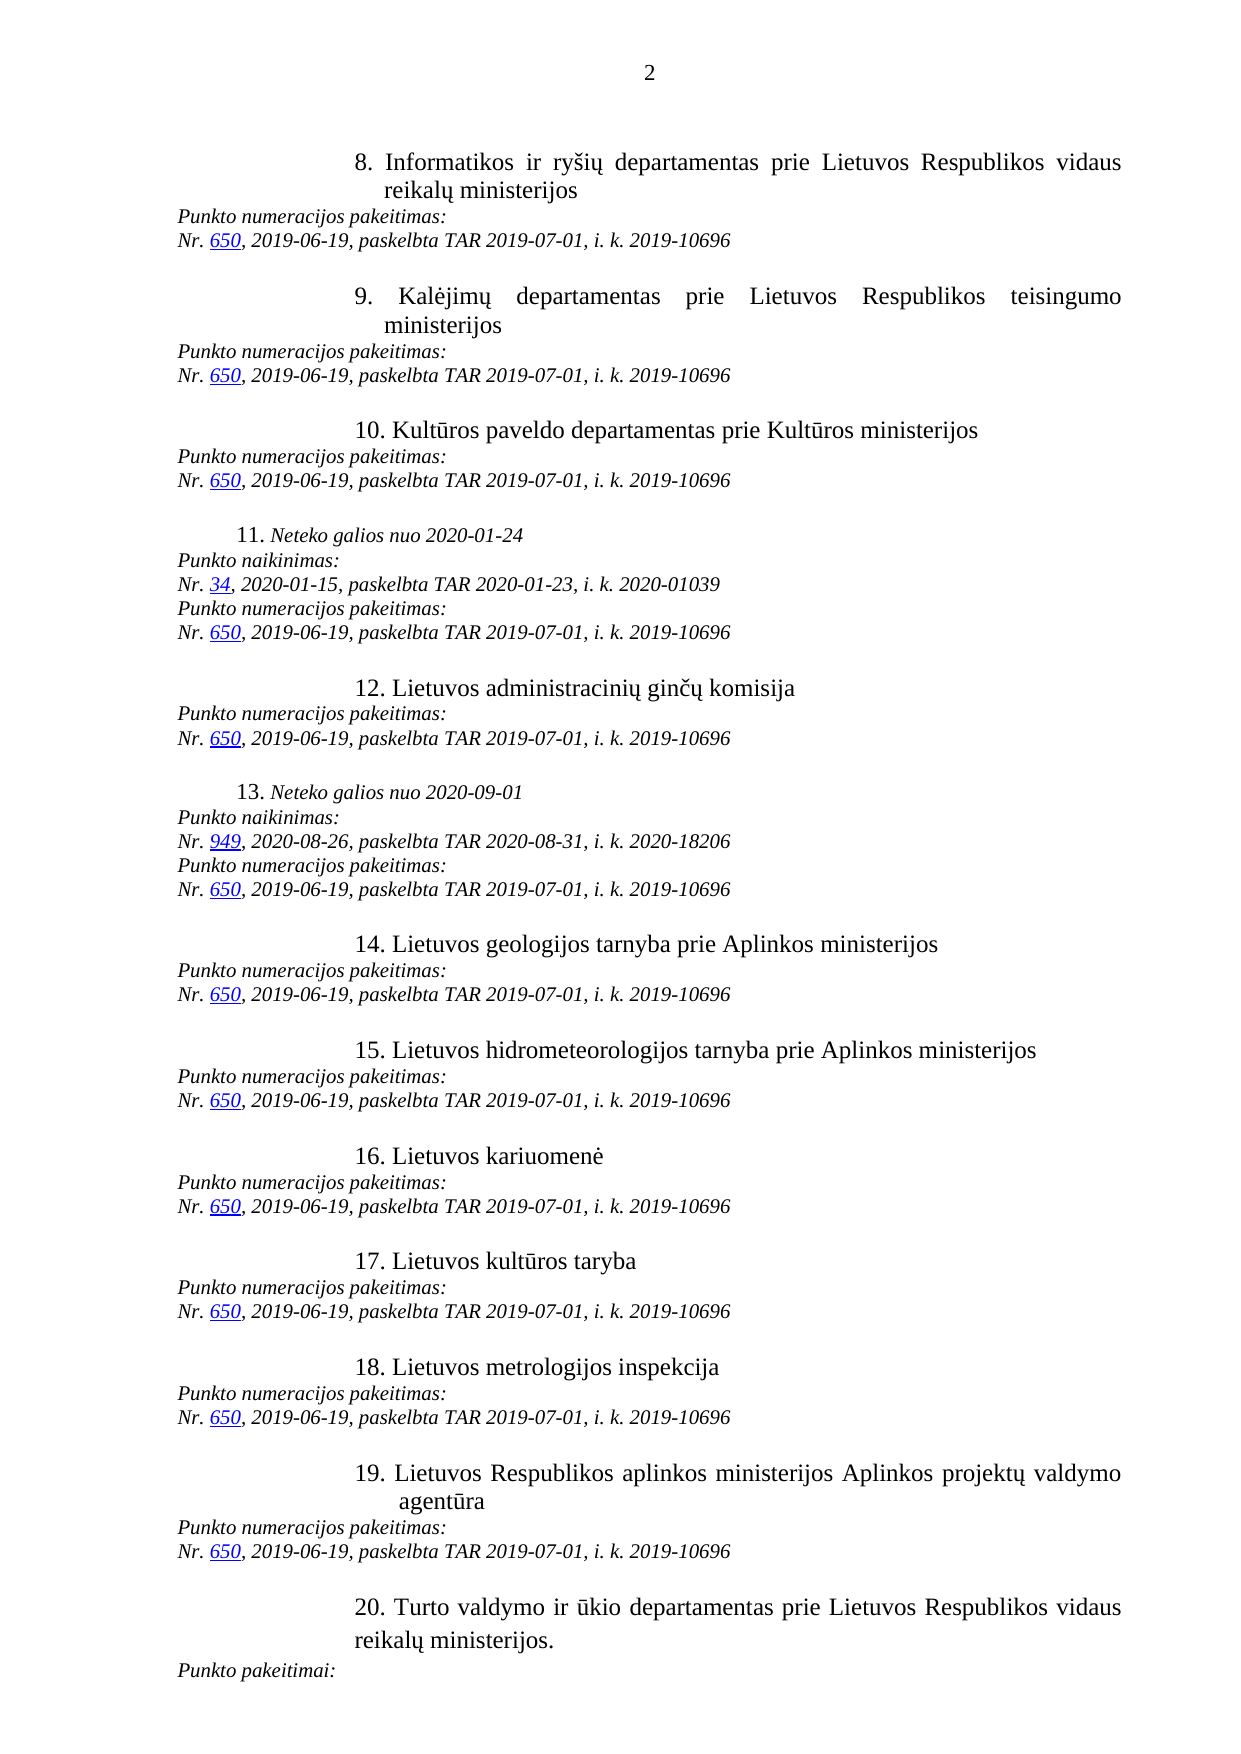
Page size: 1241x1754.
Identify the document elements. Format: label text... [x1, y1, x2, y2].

text Nr. 650, 2019-06-19, paskelbta TAR 2019-07-01, i. k. 2019-10696 [177, 228, 1122, 252]
text Punkto naikinimas: [177, 804, 1122, 829]
text Punkto naikinimas: [177, 548, 1122, 572]
text Nr. 650, 2019-06-19, paskelbta TAR 2019-07-01, i. k. 2019-10696 [177, 1539, 1122, 1563]
text 9. Kalėjimų departamentas prie Lietuvos Respublikos teisingumo ministerijos [354, 281, 1122, 339]
text 20. Turto valdymo ir ūkio departamentas prie Lietuvos Respublikos vidaus reikalų ministerijos. [354, 1592, 1122, 1654]
text Nr. 650, 2019-06-19, paskelbta TAR 2019-07-01, i. k. 2019-10696 [177, 1405, 1122, 1429]
text Punkto numeracijos pakeitimas: [177, 701, 1122, 725]
text Nr. 650, 2019-06-19, paskelbta TAR 2019-07-01, i. k. 2019-10696 [177, 620, 1122, 644]
text Punkto numeracijos pakeitimas: [177, 444, 1122, 468]
text 14. Lietuvos geologijos tarnyba prie Aplinkos ministerijos [354, 929, 1122, 958]
text Punkto pakeitimai: [177, 1658, 1122, 1682]
text Punkto numeracijos pakeitimas: [177, 1381, 1122, 1405]
text Punkto numeracijos pakeitimas: [177, 596, 1122, 620]
text 13. Neteko galios nuo 2020-09-01 [177, 778, 1122, 804]
text Nr. 650, 2019-06-19, paskelbta TAR 2019-07-01, i. k. 2019-10696 [177, 1299, 1122, 1323]
text Nr. 650, 2019-06-19, paskelbta TAR 2019-07-01, i. k. 2019-10696 [177, 982, 1122, 1006]
text 18. Lietuvos metrologijos inspekcija [354, 1352, 1122, 1381]
text Punkto numeracijos pakeitimas: [177, 1275, 1122, 1299]
text Nr. 650, 2019-06-19, paskelbta TAR 2019-07-01, i. k. 2019-10696 [177, 363, 1122, 387]
text 12. Lietuvos administracinių ginčų komisija [354, 673, 1122, 701]
text Nr. 650, 2019-06-19, paskelbta TAR 2019-07-01, i. k. 2019-10696 [177, 1088, 1122, 1112]
text Punkto numeracijos pakeitimas: [177, 1515, 1122, 1539]
text 17. Lietuvos kultūros taryba [354, 1246, 1122, 1275]
text Nr. 650, 2019-06-19, paskelbta TAR 2019-07-01, i. k. 2019-10696 [177, 468, 1122, 492]
text 8. Informatikos ir ryšių departamentas prie Lietuvos Respublikos vidaus reikalų ministerijos [354, 147, 1122, 204]
text Nr. 650, 2019-06-19, paskelbta TAR 2019-07-01, i. k. 2019-10696 [177, 877, 1122, 901]
text 16. Lietuvos kariuomenė [354, 1141, 1122, 1169]
text Nr. 650, 2019-06-19, paskelbta TAR 2019-07-01, i. k. 2019-10696 [177, 1194, 1122, 1218]
text Punkto numeracijos pakeitimas: [177, 958, 1122, 982]
text Punkto numeracijos pakeitimas: [177, 339, 1122, 363]
text Nr. 650, 2019-06-19, paskelbta TAR 2019-07-01, i. k. 2019-10696 [177, 725, 1122, 749]
text Punkto numeracijos pakeitimas: [177, 853, 1122, 877]
text 10. Kultūros paveldo departamentas prie Kultūros ministerijos [354, 416, 1122, 444]
text Punkto numeracijos pakeitimas: [177, 1169, 1122, 1194]
text 15. Lietuvos hidrometeorologijos tarnyba prie Aplinkos ministerijos [354, 1035, 1122, 1064]
text Nr. 949, 2020-08-26, paskelbta TAR 2020-08-31, i. k. 2020-18206 [177, 829, 1122, 853]
text Punkto numeracijos pakeitimas: [177, 1064, 1122, 1088]
text Punkto numeracijos pakeitimas: [177, 204, 1122, 228]
text 19. Lietuvos Respublikos aplinkos ministerijos Aplinkos projektų valdymo agentūra [354, 1458, 1122, 1515]
text 11. Neteko galios nuo 2020-01-24 [177, 521, 1122, 548]
text Nr. 34, 2020-01-15, paskelbta TAR 2020-01-23, i. k. 2020-01039 [177, 572, 1122, 596]
